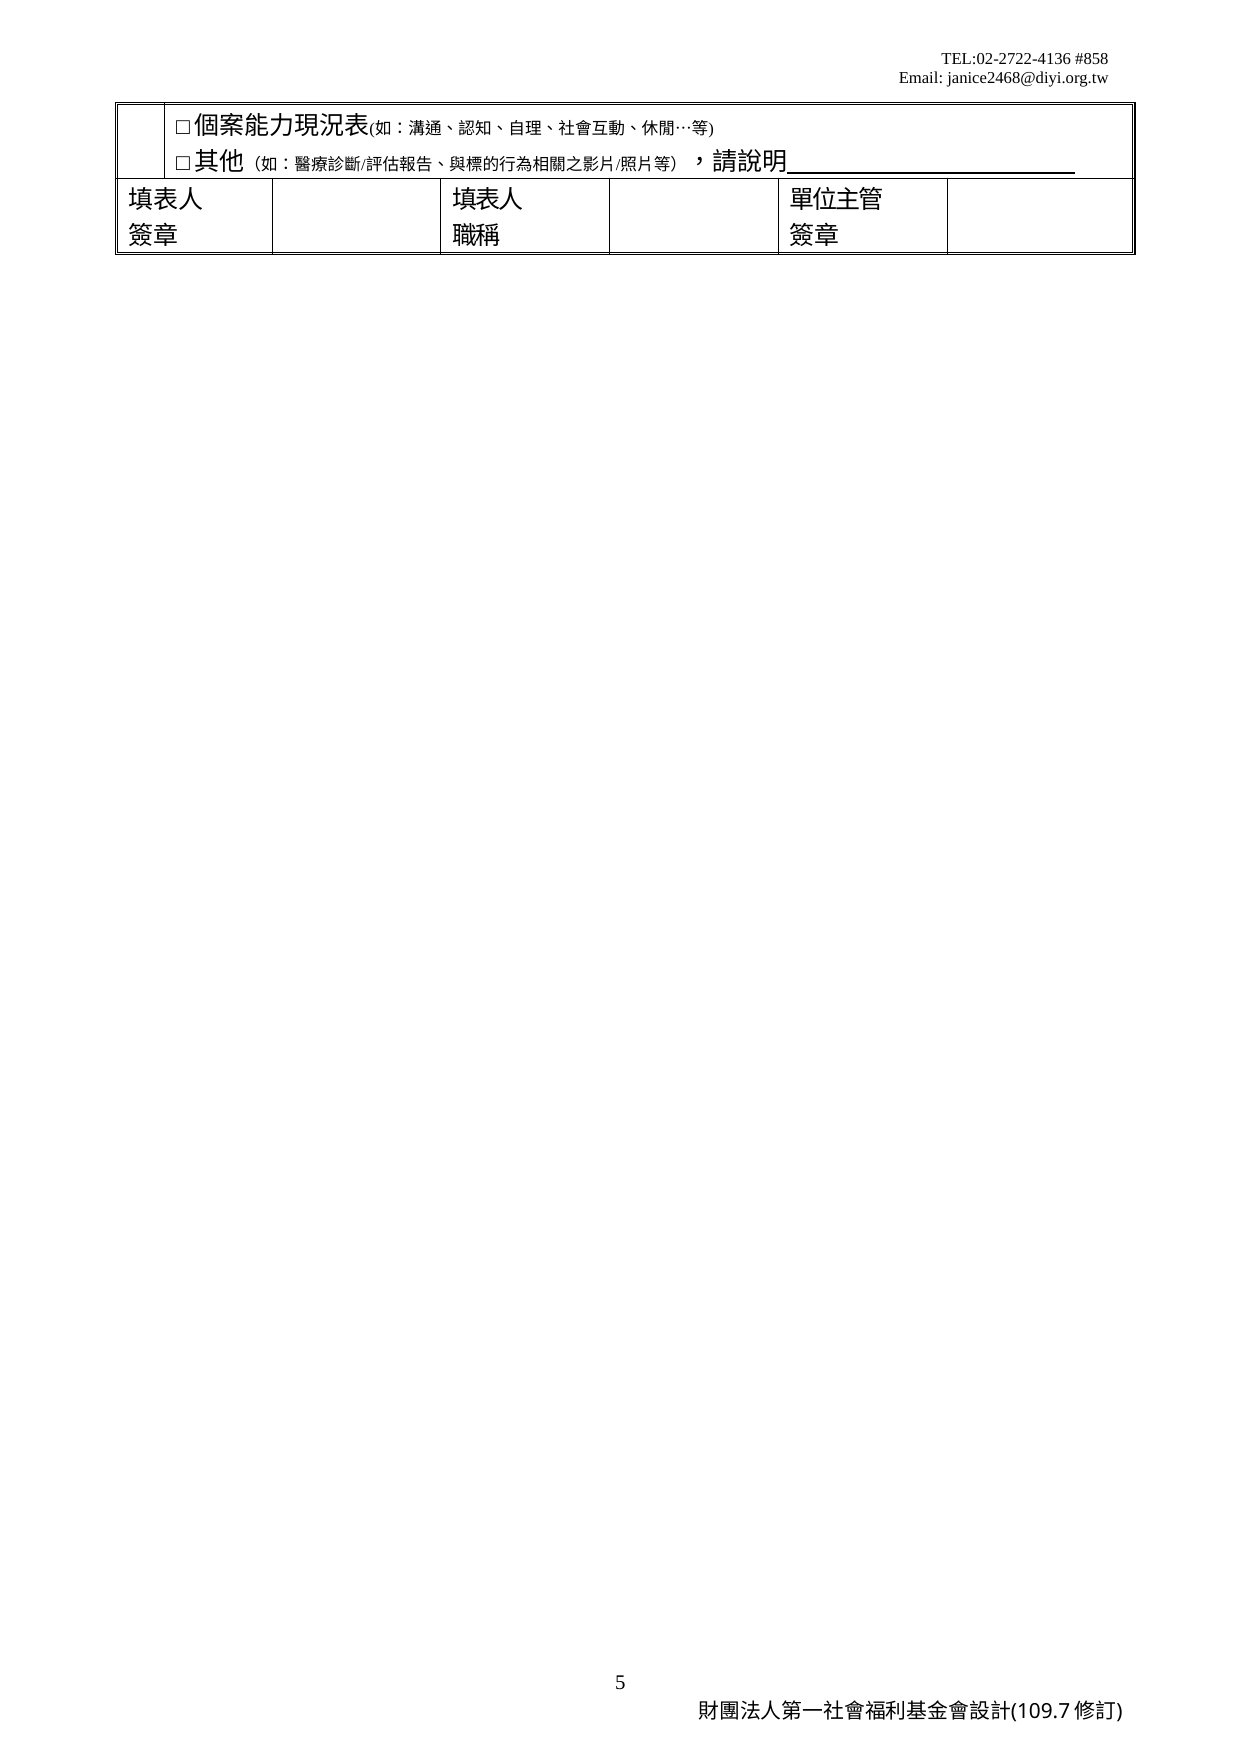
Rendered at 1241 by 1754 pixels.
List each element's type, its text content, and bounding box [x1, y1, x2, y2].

table_cell [610, 179, 778, 252]
table_cell [948, 179, 1132, 252]
table_cell [273, 179, 440, 252]
table_cell 填表人 職稱 [441, 179, 609, 252]
table_cell 單位主管 簽章 [779, 179, 947, 252]
table_header [118, 105, 164, 178]
table_header □ 個案能力現況表(如：溝通、認知、自理、社會互動、休閒…等) □ 其他（如：醫療診斷/評估報告、與標的行為相關之影片/照片等），請說明 [165, 105, 1132, 178]
table_cell 填表人 簽章 [118, 179, 272, 252]
